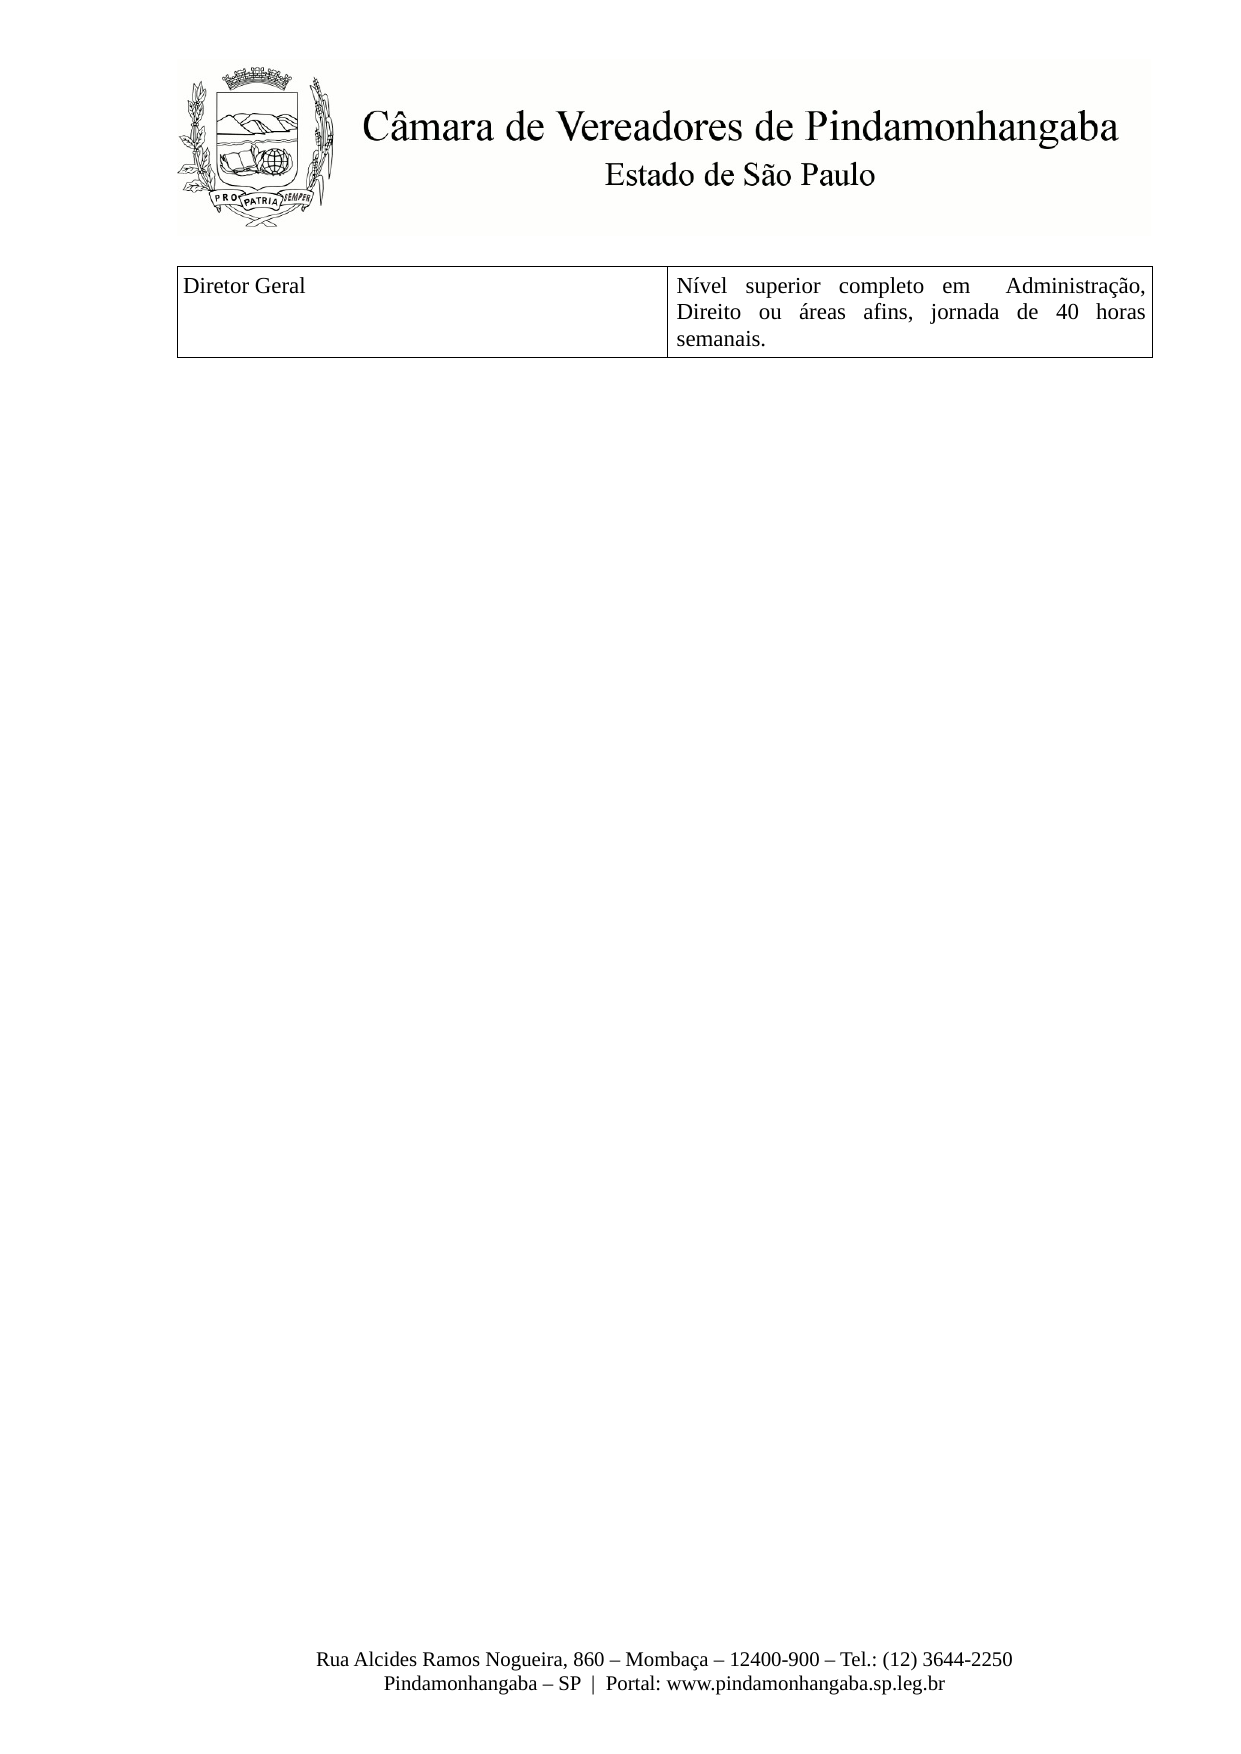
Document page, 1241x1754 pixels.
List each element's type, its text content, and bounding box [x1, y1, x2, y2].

picture [177, 59, 1152, 236]
table_cell Nível superior completo em Administração, Direito ou áreas afins, jornada de 40 horas semanais. [668, 267, 1152, 357]
table_cell Diretor Geral [178, 267, 667, 357]
